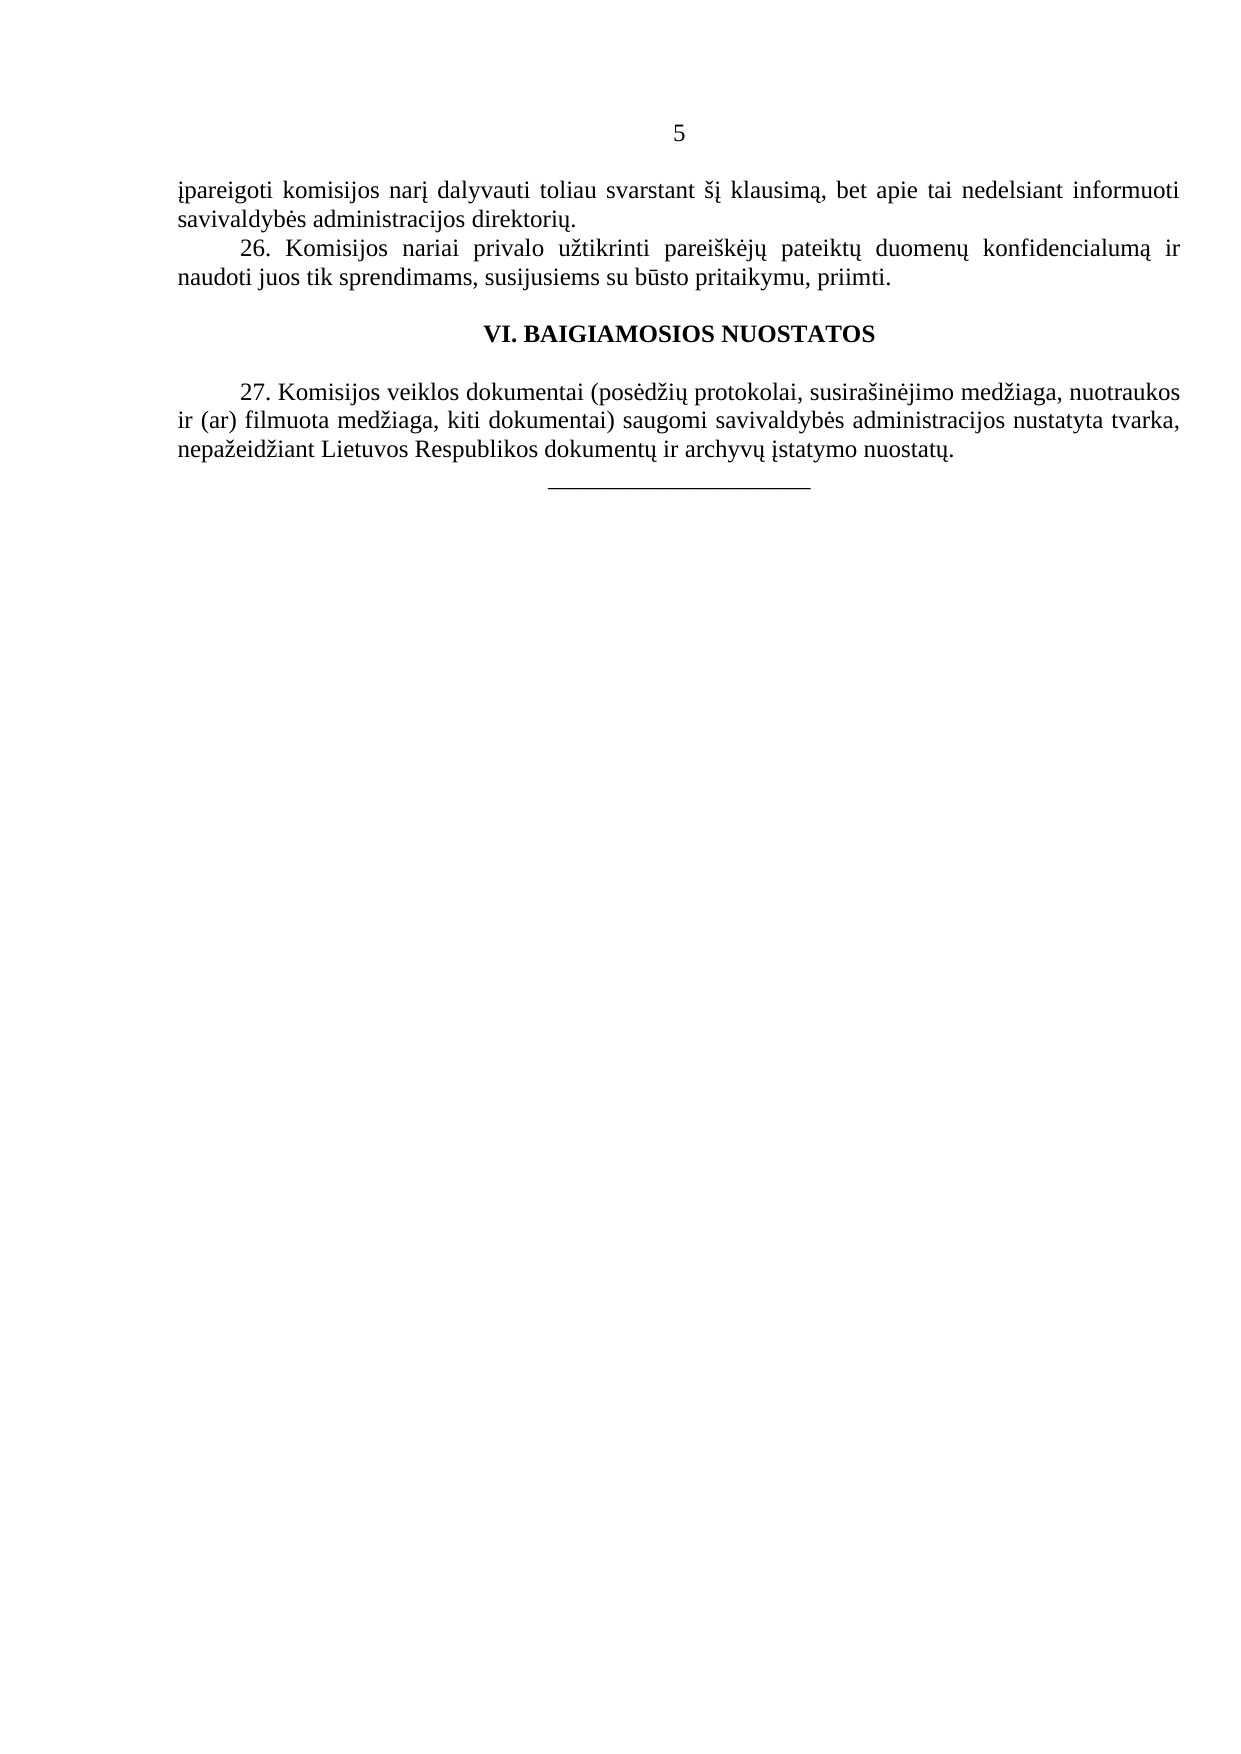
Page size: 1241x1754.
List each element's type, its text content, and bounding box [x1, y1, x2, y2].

text 26. Komisijos nariai privalo užtikrinti pareiškėjų pateiktų duomenų konfidencialumą ir naudoti juos tik sprendimams, susijusiems su būsto pritaikymu, priimti. [177, 233, 1181, 291]
text 27. Komisijos veiklos dokumentai (posėdžių protokolai, susirašinėjimo medžiaga, nuotraukos ir (ar) filmuota medžiaga, kiti dokumentai) saugomi savivaldybės administracijos nustatyta tvarka, nepažeidžiant Lietuvos Respublikos dokumentų ir archyvų įstatymo nuostatų. [177, 377, 1181, 463]
text _____________________ [177, 463, 1181, 492]
text įpareigoti komisijos narį dalyvauti toliau svarstant šį klausimą, bet apie tai nedelsiant informuoti savivaldybės administracijos direktorių. [177, 176, 1181, 233]
text VI. BAIGIAMOSIOS NUOSTATOS [177, 319, 1181, 348]
